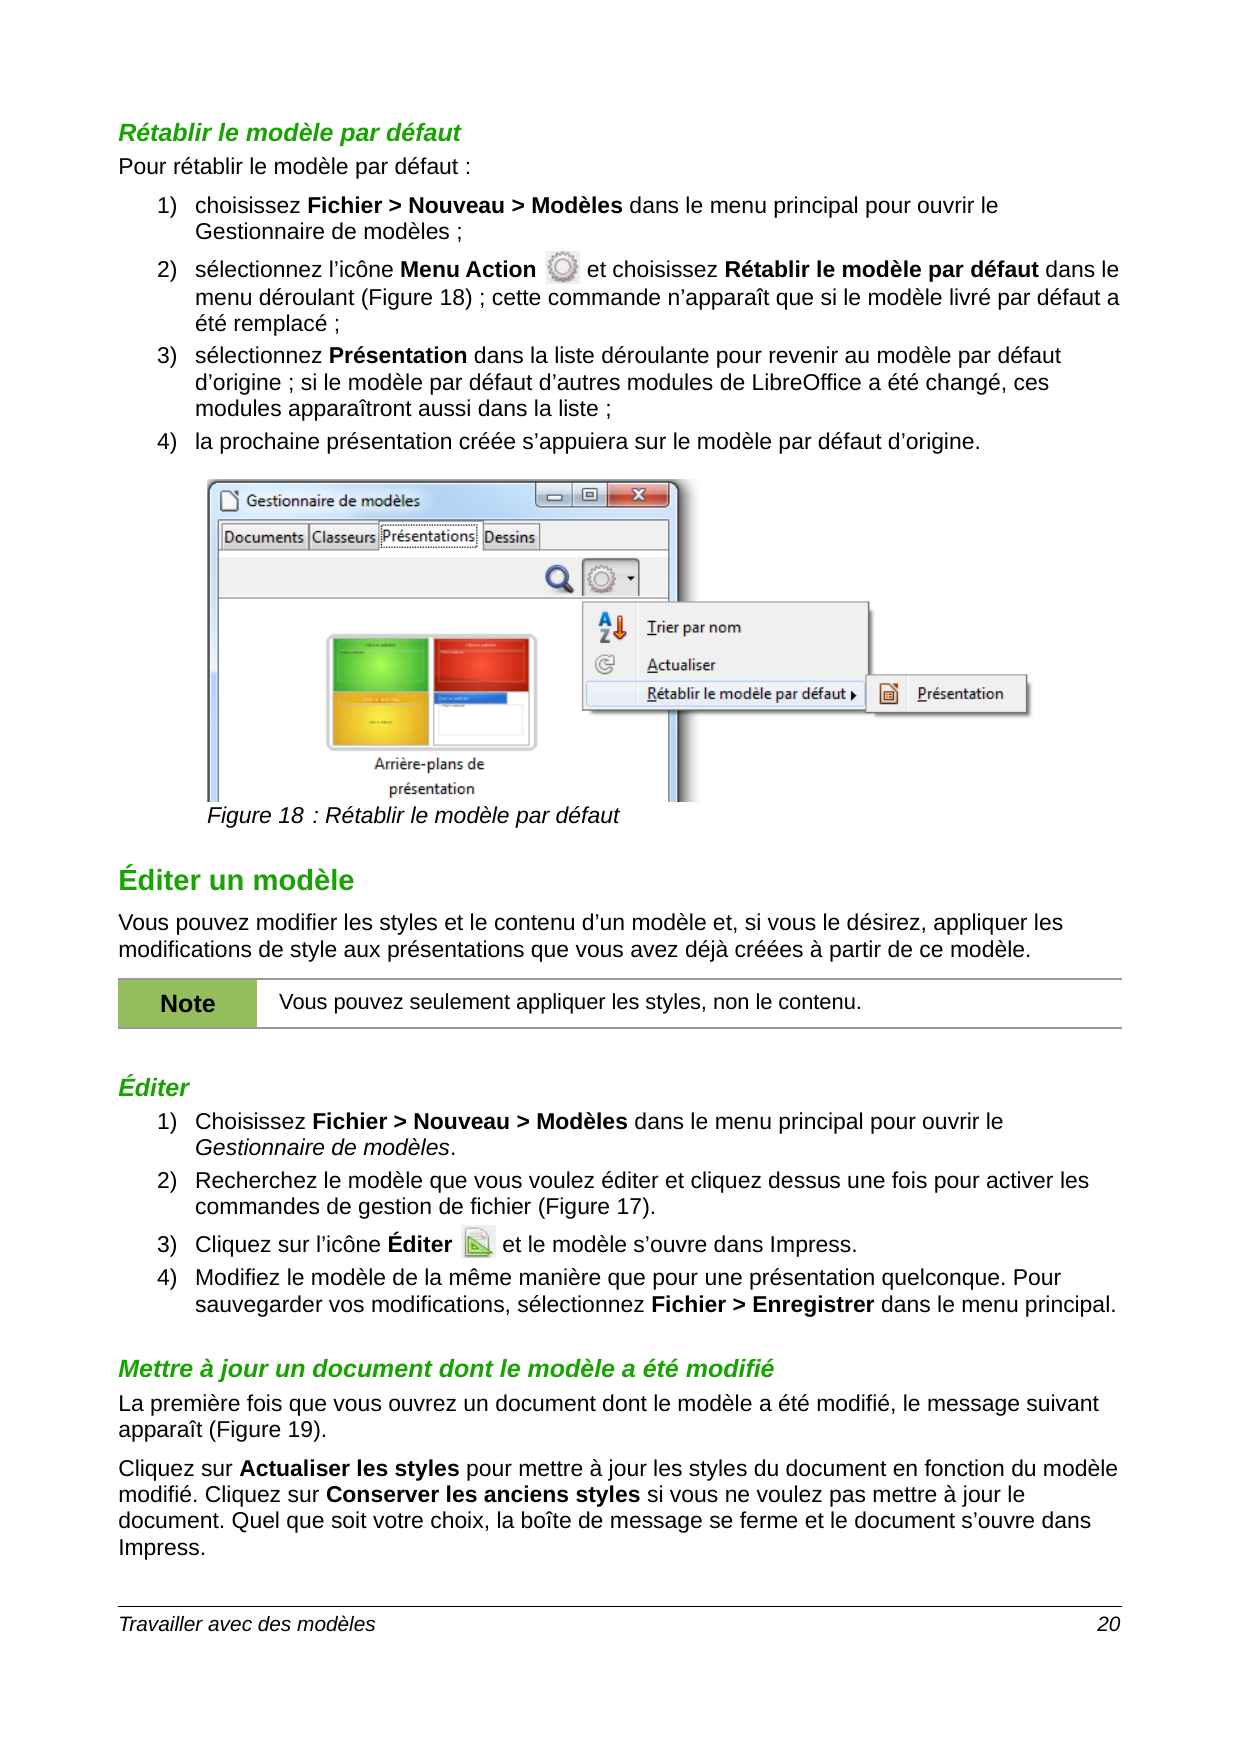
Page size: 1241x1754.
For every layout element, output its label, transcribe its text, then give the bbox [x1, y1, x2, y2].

subtitle Mettre à jour un document dont le modèle a été modifié [118, 1354, 1122, 1383]
list Modifiez le modèle de la même manière que pour une présentation quelconque. Pour sauvegarder vos modifications, sélectionnez Fichier > Enregistrer dans le menu principal. [177, 1264, 1122, 1317]
list et le modèle s’ouvre dans Impress. [496, 1226, 1122, 1258]
text La première fois que vous ouvrez un document dont le modèle a été modifié, le message suivant apparaît (Figure 19). [118, 1389, 1122, 1442]
text Vous pouvez modifier les styles et le contenu d’un modèle et, si vous le désirez, appliquer les modifications de style aux présentations que vous avez déjà créées à partir de ce modèle. [118, 909, 1122, 962]
list choisissez Fichier > Nouveau > Modèles dans le menu principal pour ouvrir le Gestionnaire de modèles ; [177, 192, 1122, 245]
subtitle Éditer [118, 1073, 1122, 1101]
picture [461, 1225, 496, 1258]
table_header Vous pouvez seulement appliquer les styles, non le contenu. [258, 980, 1122, 1027]
text Pour rétablir le modèle par défaut : [118, 153, 1122, 179]
text Cliquez sur Actualiser les styles pour mettre à jour les styles du document en fonction du modèle modifié. Cliquez sur Conserver les anciens styles si vous ne voulez pas mettre à jour le document. Quel que soit votre choix, la boîte de message se ferme et le document s’ouvre dans Impress. [118, 1455, 1122, 1560]
list Choisissez Fichier > Nouveau > Modèles dans le menu principal pour ouvrir le Gestionnaire de modèles. [177, 1108, 1122, 1160]
list sélectionnez l’icône Menu Action et choisissez Rétablir le modèle par défaut dans le menu déroulant (Figure 18) ; cette commande n’apparaît que si le modèle livré par défaut a été remplacé ; [177, 251, 1122, 336]
text Figure 18 : Rétablir le modèle par défaut [207, 802, 1033, 828]
list sélectionnez Présentation dans la liste déroulante pour revenir au modèle par défaut d’origine ; si le modèle par défaut d’autres modules de LibreOffice a été changé, ces modules apparaîtront aussi dans la liste ; [177, 342, 1122, 421]
subtitle Rétablir le modèle par défaut [118, 118, 1122, 147]
table_header Note [118, 980, 257, 1027]
picture [207, 479, 1034, 802]
list Recherchez le modèle que vous voulez éditer et cliquez dessus une fois pour activer les commandes de gestion de fichier (Figure 17). [177, 1167, 1122, 1219]
subtitle Éditer un modèle [118, 863, 1122, 897]
picture [545, 251, 581, 284]
list la prochaine présentation créée s’appuiera sur le modèle par défaut d’origine. [177, 428, 1122, 454]
list Cliquez sur l’icône Éditer [177, 1226, 461, 1258]
